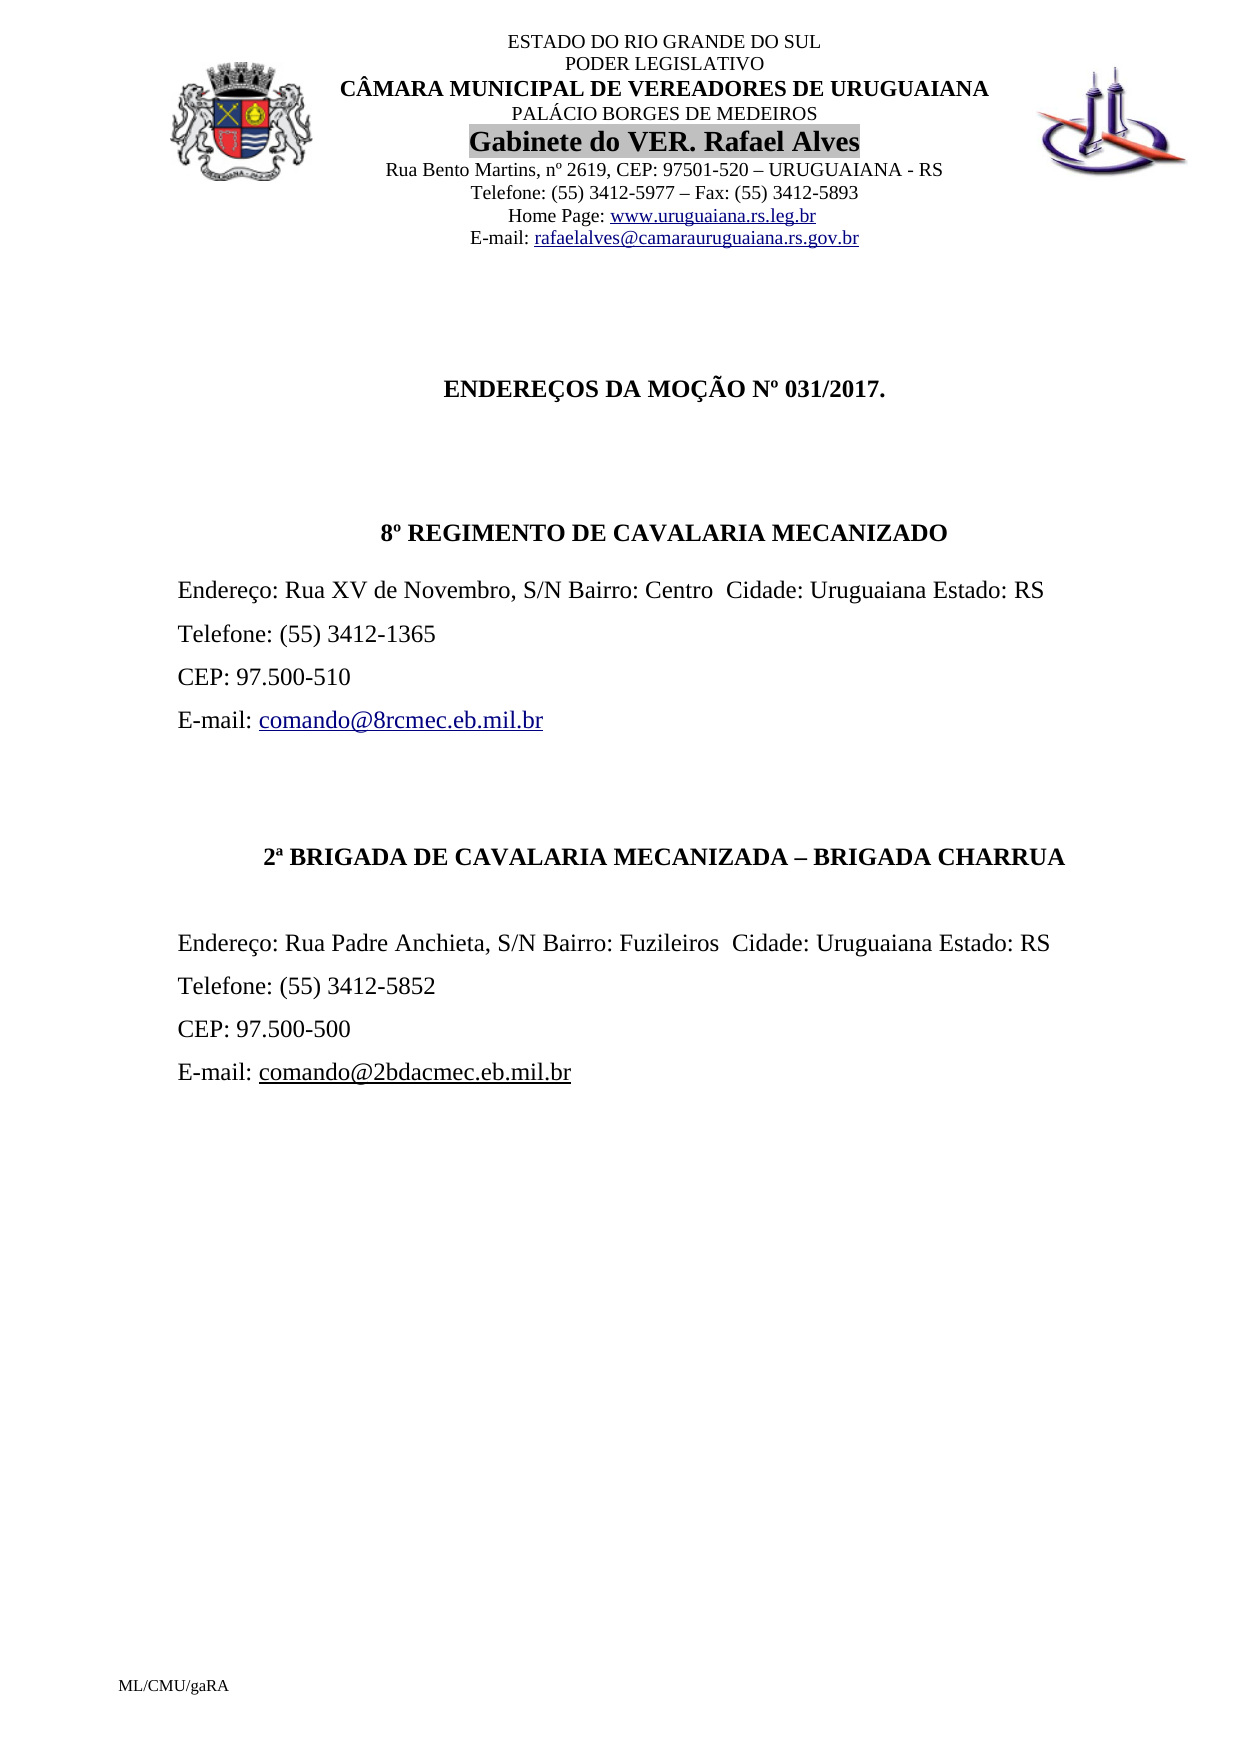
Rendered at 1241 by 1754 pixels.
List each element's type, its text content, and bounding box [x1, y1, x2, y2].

text CEP: 97.500-510 [177, 662, 1152, 691]
text Endereço: Rua Padre Anchieta, S/N Bairro: Fuzileiros Cidade: Uruguaiana Estado: RS [177, 928, 1152, 957]
text 8º REGIMENTO DE CAVALARIA MECANIZADO [177, 518, 1152, 547]
text ENDEREÇOS DA MOÇÃO Nº 031/2017. [177, 374, 1152, 403]
text Endereço: Rua XV de Novembro, S/N Bairro: Centro Cidade: Uruguaiana Estado: RS [177, 576, 1152, 604]
text E-mail: comando@8rcmec.eb.mil.br [177, 705, 1152, 734]
text E-mail: comando@2bdacmec.eb.mil.br [177, 1057, 1152, 1086]
text CEP: 97.500-500 [177, 1014, 1152, 1043]
picture [170, 62, 313, 181]
picture [1032, 62, 1189, 181]
text Telefone: (55) 3412-1365 [177, 619, 1152, 647]
text 2ª BRIGADA DE CAVALARIA MECANIZADA – BRIGADA CHARRUA [177, 842, 1152, 870]
text Telefone: (55) 3412-5852 [177, 971, 1152, 1000]
